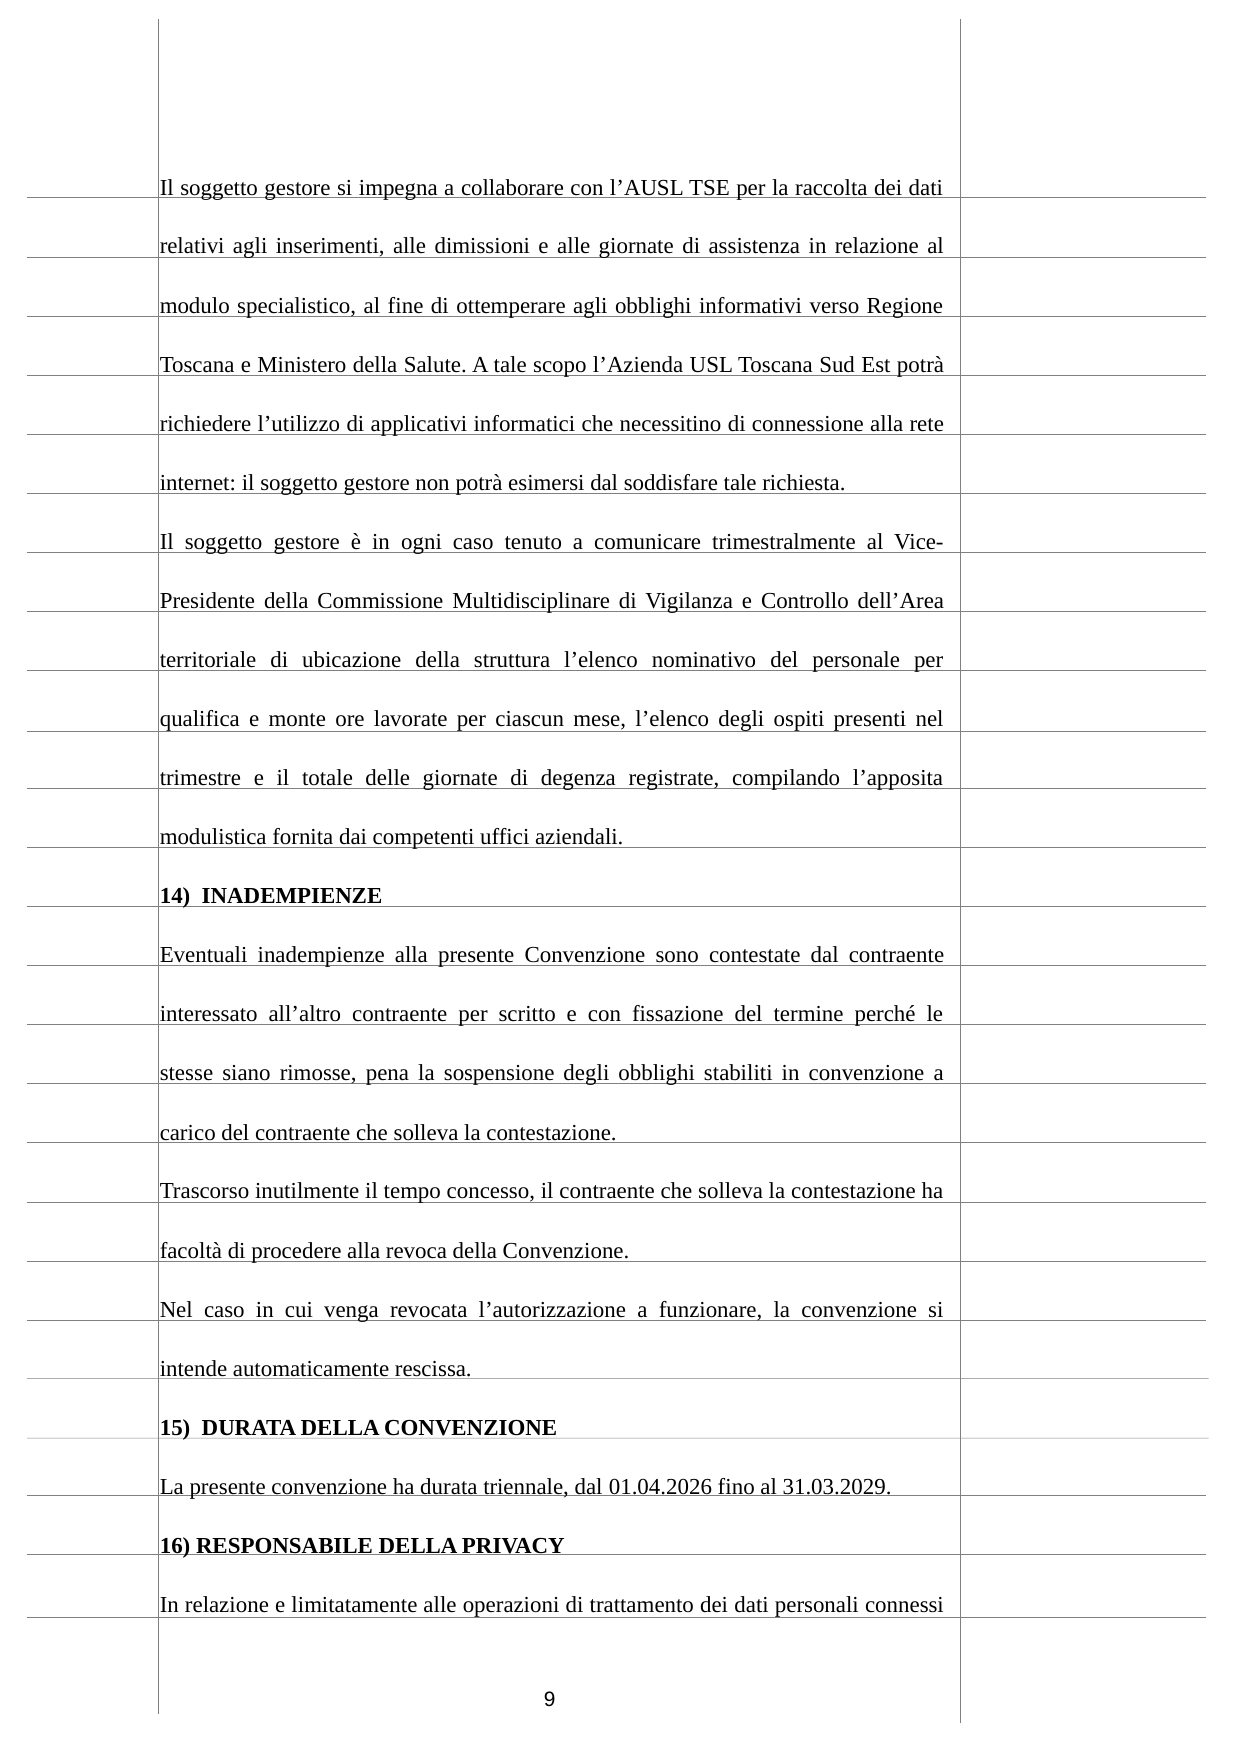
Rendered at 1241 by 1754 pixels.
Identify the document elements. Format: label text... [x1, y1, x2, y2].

text facoltà di procedere alla revoca della Convenzione. [159, 1203, 945, 1261]
text Eventuali inadempienze alla presente Convenzione sono contestate dal contraente [159, 916, 945, 965]
text [159, 1143, 945, 1152]
text stesse siano rimosse, pena la sospensione degli obblighi stabiliti in convenzione a [159, 1025, 945, 1083]
text La presente convenzione ha durata triennale, dal 01.04.2026 fino al 31.03.2029. [159, 1447, 945, 1495]
text intende automaticamente rescissa. [159, 1321, 945, 1378]
list [159, 1555, 945, 1565]
text Il soggetto gestore è in ogni caso tenuto a comunicare trimestralmente al Vice- [159, 502, 945, 552]
list 16) RESPONSABILE DELLA PRIVACY [159, 1506, 945, 1554]
text internet: il soggetto gestore non potrà esimersi dal soddisfare tale richiesta. [159, 435, 945, 493]
text [159, 1262, 945, 1270]
list [159, 1439, 945, 1447]
text interessato all’altro contraente per scritto e con fissazione del termine perché le [159, 966, 945, 1024]
text Nel caso in cui venga revocata l’autorizzazione a funzionare, la convenzione si [159, 1270, 945, 1320]
text trimestre e il totale delle giornate di degenza registrate, compilando l’apposita [159, 732, 945, 788]
text Presidente della Commissione Multidisciplinare di Vigilanza e Controllo dell’Area [159, 553, 945, 611]
text modulo specialistico, al fine di ottemperare agli obblighi informativi verso Regione [159, 258, 945, 316]
text carico del contraente che solleva la contestazione. [159, 1084, 945, 1142]
list 15) DURATA DELLA CONVENZIONE [159, 1388, 945, 1437]
text [159, 1379, 945, 1388]
text In relazione e limitatamente alle operazioni di trattamento dei dati personali connessi [159, 1565, 945, 1617]
text territoriale di ubicazione della struttura l’elenco nominativo del personale per [159, 612, 945, 670]
text 14) INADEMPIENZE [159, 856, 945, 906]
text qualifica e monte ore lavorate per ciascun mese, l’elenco degli ospiti presenti nel [159, 671, 945, 731]
text Il soggetto gestore si impegna a collaborare con l’AUSL TSE per la raccolta dei dati [159, 148, 945, 197]
text richiedere l’utilizzo di applicativi informatici che necessitino di connessione alla rete [159, 376, 945, 434]
text Toscana e Ministero della Salute. A tale scopo l’Azienda USL Toscana Sud Est potrà [159, 317, 945, 375]
text [159, 1496, 945, 1506]
text modulistica fornita dai competenti uffici aziendali. [159, 789, 945, 847]
text [159, 907, 945, 916]
text relativi agli inserimenti, alle dimissioni e alle giornate di assistenza in relazione al [159, 198, 945, 257]
text Trascorso inutilmente il tempo concesso, il contraente che solleva la contestazione ha [159, 1152, 945, 1202]
